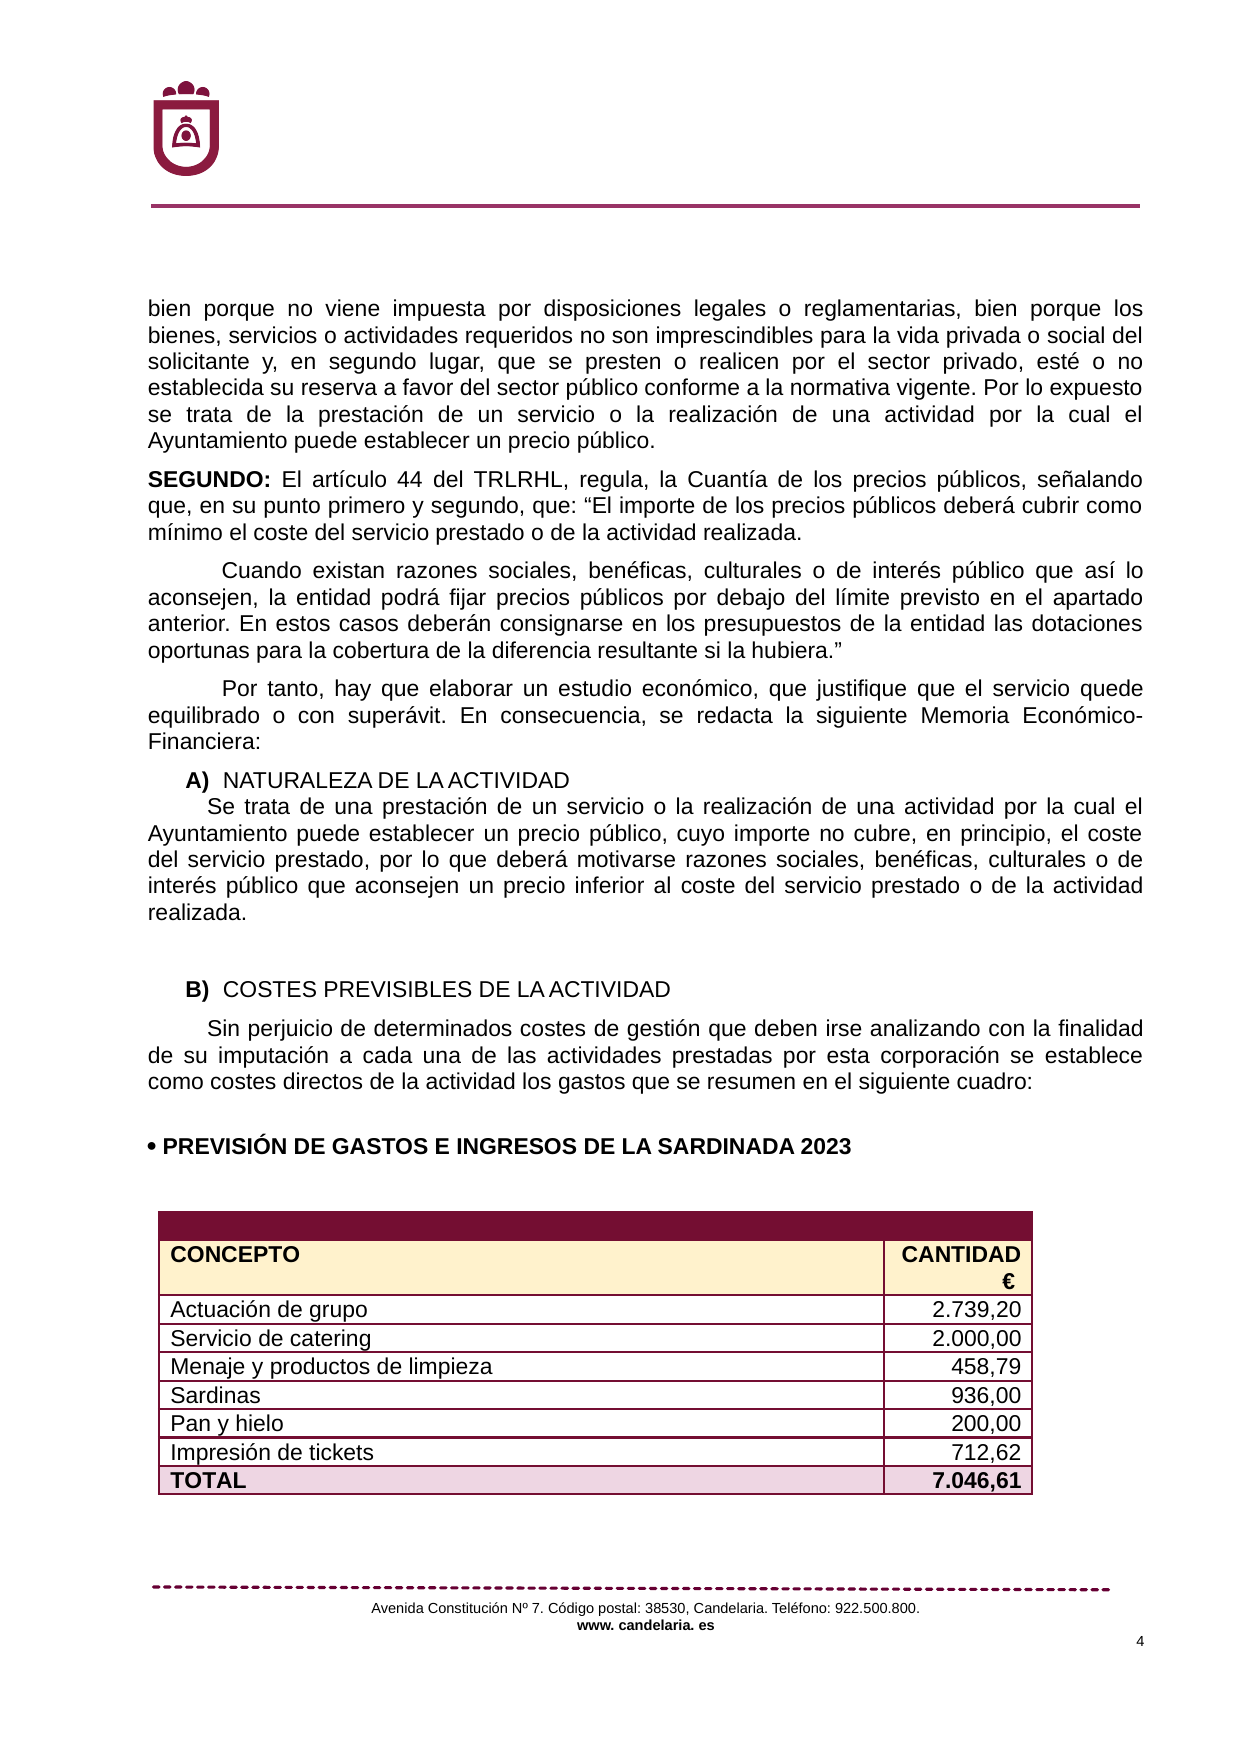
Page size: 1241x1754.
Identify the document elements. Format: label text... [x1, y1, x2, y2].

text Se trata de una prestación de un servicio o la realización de una actividad por la cual el Ayuntamiento puede establecer un precio público, cuyo importe no cubre, en principio, el coste del servicio prestado, por lo que deberá motivarse razones sociales, benéficas, culturales o de interés público que aconsejen un precio inferior al coste del servicio prestado o de la actividad realizada. [148, 793, 1144, 925]
table_cell 7.046,61 [885, 1467, 1031, 1493]
list PREVISIÓN DE GASTOS E INGRESOS DE LA SARDINADA 2023 [148, 1133, 1144, 1159]
text SEGUNDO: El artículo 44 del TRLRHL, regula, la Cuantía de los precios públicos, señalando que, en su punto primero y segundo, que: “El importe de los precios públicos deberá cubrir como mínimo el coste del servicio prestado o de la actividad realizada. [148, 466, 1144, 545]
list COSTES PREVISIBLES DE LA ACTIVIDAD [185, 976, 1144, 1003]
table_cell Pan y hielo [160, 1410, 883, 1436]
table_cell 200,00 [885, 1410, 1031, 1436]
table_cell 2.000,00 [885, 1325, 1031, 1351]
text Cuando existan razones sociales, benéficas, culturales o de interés público que así lo aconsejen, la entidad podrá fijar precios públicos por debajo del límite previsto en el apartado anterior. En estos casos deberán consignarse en los presupuestos de la entidad las dotaciones oportunas para la cobertura de la diferencia resultante si la hubiera.” [148, 557, 1144, 663]
table_cell Servicio de catering [160, 1325, 883, 1351]
table_cell Menaje y productos de limpieza [160, 1353, 883, 1379]
table_cell Sardinas [160, 1382, 883, 1408]
table_header [160, 1213, 1031, 1239]
table_cell 712,62 [885, 1439, 1031, 1465]
table_cell CONCEPTO [160, 1241, 883, 1294]
table_cell 2.739,20 [885, 1296, 1031, 1323]
table_cell TOTAL [160, 1467, 883, 1493]
table_cell Actuación de grupo [160, 1296, 883, 1323]
text bien porque no viene impuesta por disposiciones legales o reglamentarias, bien porque los bienes, servicios o actividades requeridos no son imprescindibles para la vida privada o social del solicitante y, en segundo lugar, que se presten o realicen por el sector privado, esté o no establecida su reserva a favor del sector público conforme a la normativa vigente. Por lo expuesto se trata de la prestación de un servicio o la realización de una actividad por la cual el Ayuntamiento puede establecer un precio público. [148, 295, 1144, 453]
text Sin perjuicio de determinados costes de gestión que deben irse analizando con la finalidad de su imputación a cada una de las actividades prestadas por esta corporación se establece como costes directos de la actividad los gastos que se resumen en el siguiente cuadro: [148, 1015, 1144, 1094]
table_cell CANTIDAD € [885, 1241, 1031, 1294]
table_cell 458,79 [885, 1353, 1031, 1379]
text Por tanto, hay que elaborar un estudio económico, que justifique que el servicio quede equilibrado o con superávit. En consecuencia, se redacta la siguiente Memoria Económico-Financiera: [148, 675, 1144, 754]
table_cell Impresión de tickets [160, 1439, 883, 1465]
table_cell 936,00 [885, 1382, 1031, 1408]
list NATURALEZA DE LA ACTIVIDAD [185, 767, 1144, 793]
